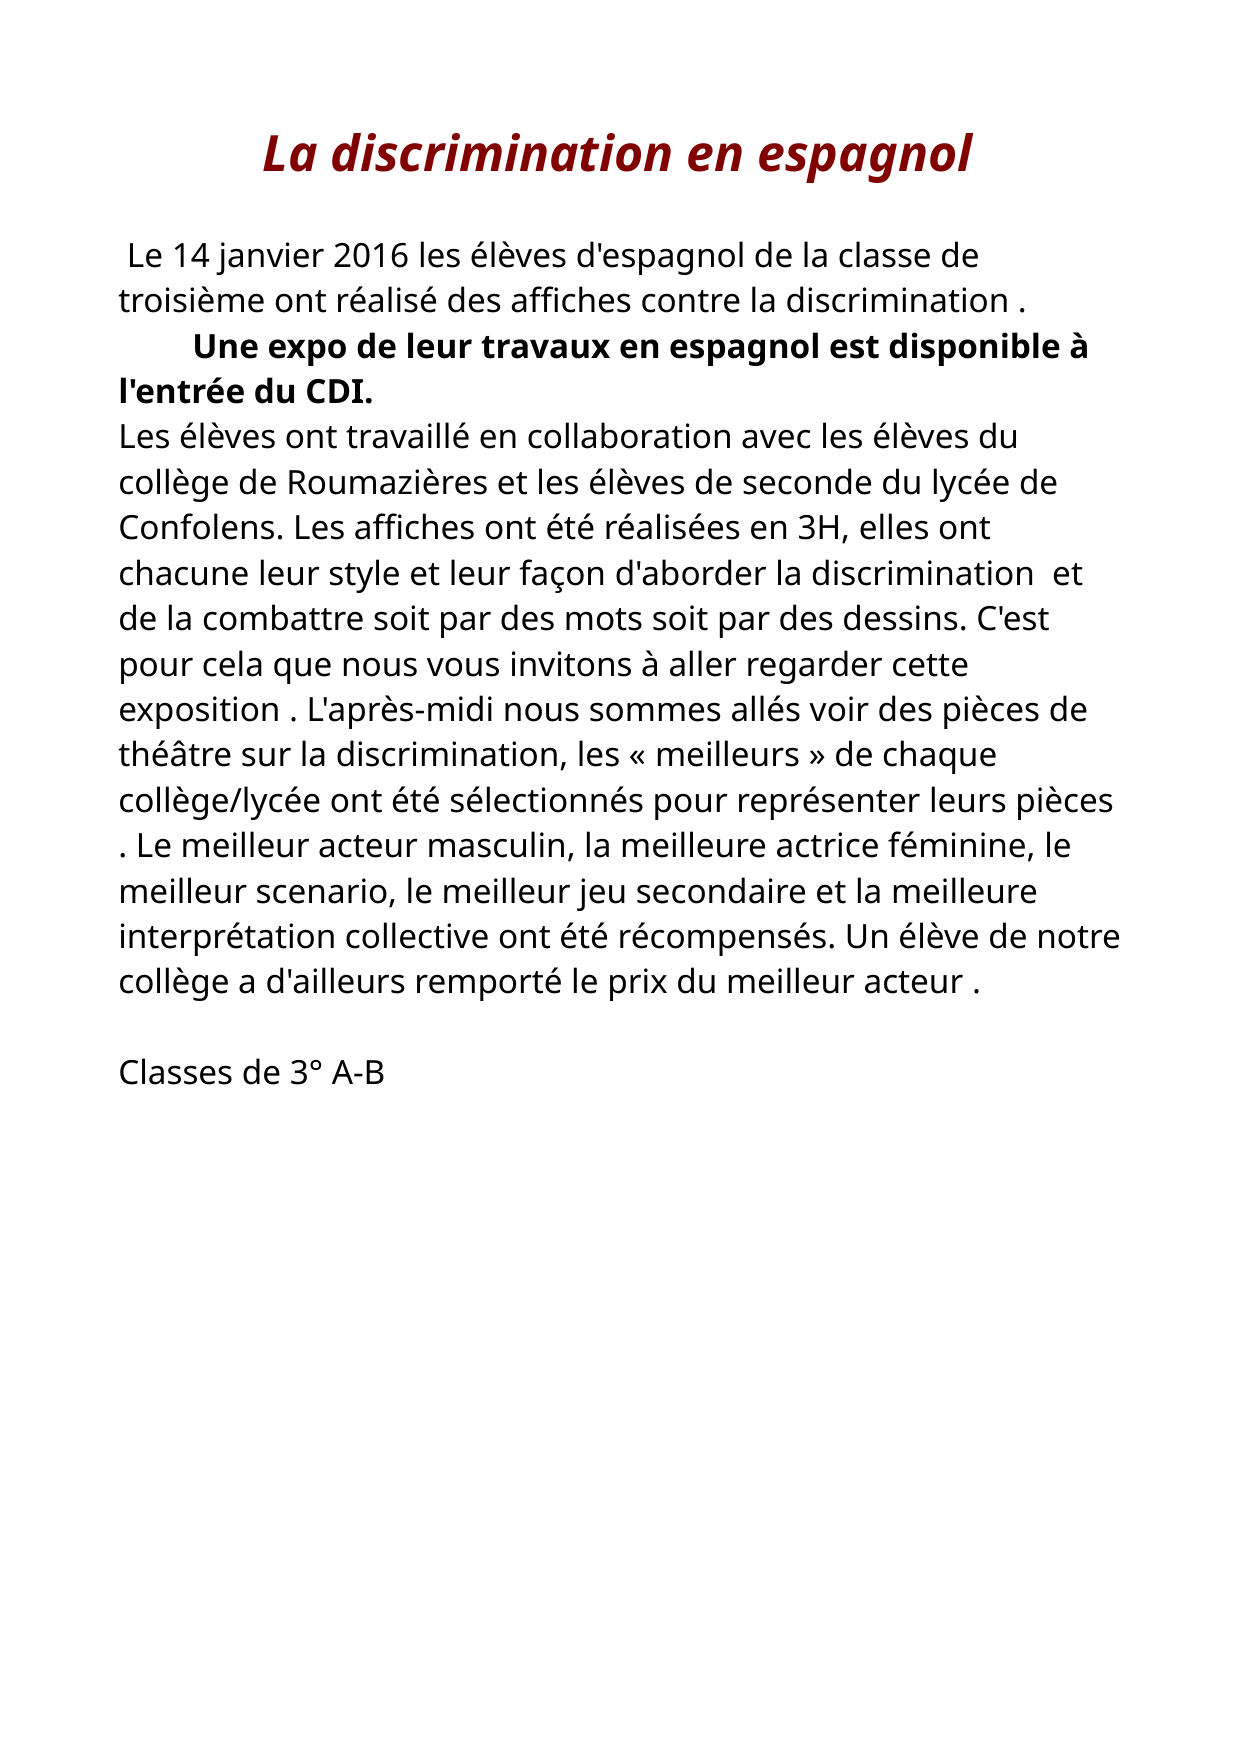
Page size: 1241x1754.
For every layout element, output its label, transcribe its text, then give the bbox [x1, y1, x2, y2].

text Classes de 3° A-B [118, 1049, 1122, 1094]
text Les élèves ont travaillé en collaboration avec les élèves du collège de Roumazières et les élèves de seconde du lycée de Confolens. Les affiches ont été réalisées en 3H, elles ont chacune leur style et leur façon d'aborder la discrimination et de la combattre soit par des mots soit par des dessins. C'est pour cela que nous vous invitons à aller regarder cette exposition . L'après-midi nous sommes allés voir des pièces de théâtre sur la discrimination, les « meilleurs » de chaque collège/lycée ont été sélectionnés pour représenter leurs pièces . Le meilleur acteur masculin, la meilleure actrice féminine, le meilleur scenario, le meilleur jeu secondaire et la meilleure interprétation collective ont été récompensés. Un élève de notre collège a d'ailleurs remporté le prix du meilleur acteur . [118, 413, 1122, 1004]
text La discrimination en espagnol [118, 118, 1122, 186]
text Une expo de leur travaux en espagnol est disponible à l'entrée du CDI. [118, 322, 1122, 413]
text Le 14 janvier 2016 les élèves d'espagnol de la classe de troisième ont réalisé des affiches contre la discrimination . [118, 232, 1122, 322]
